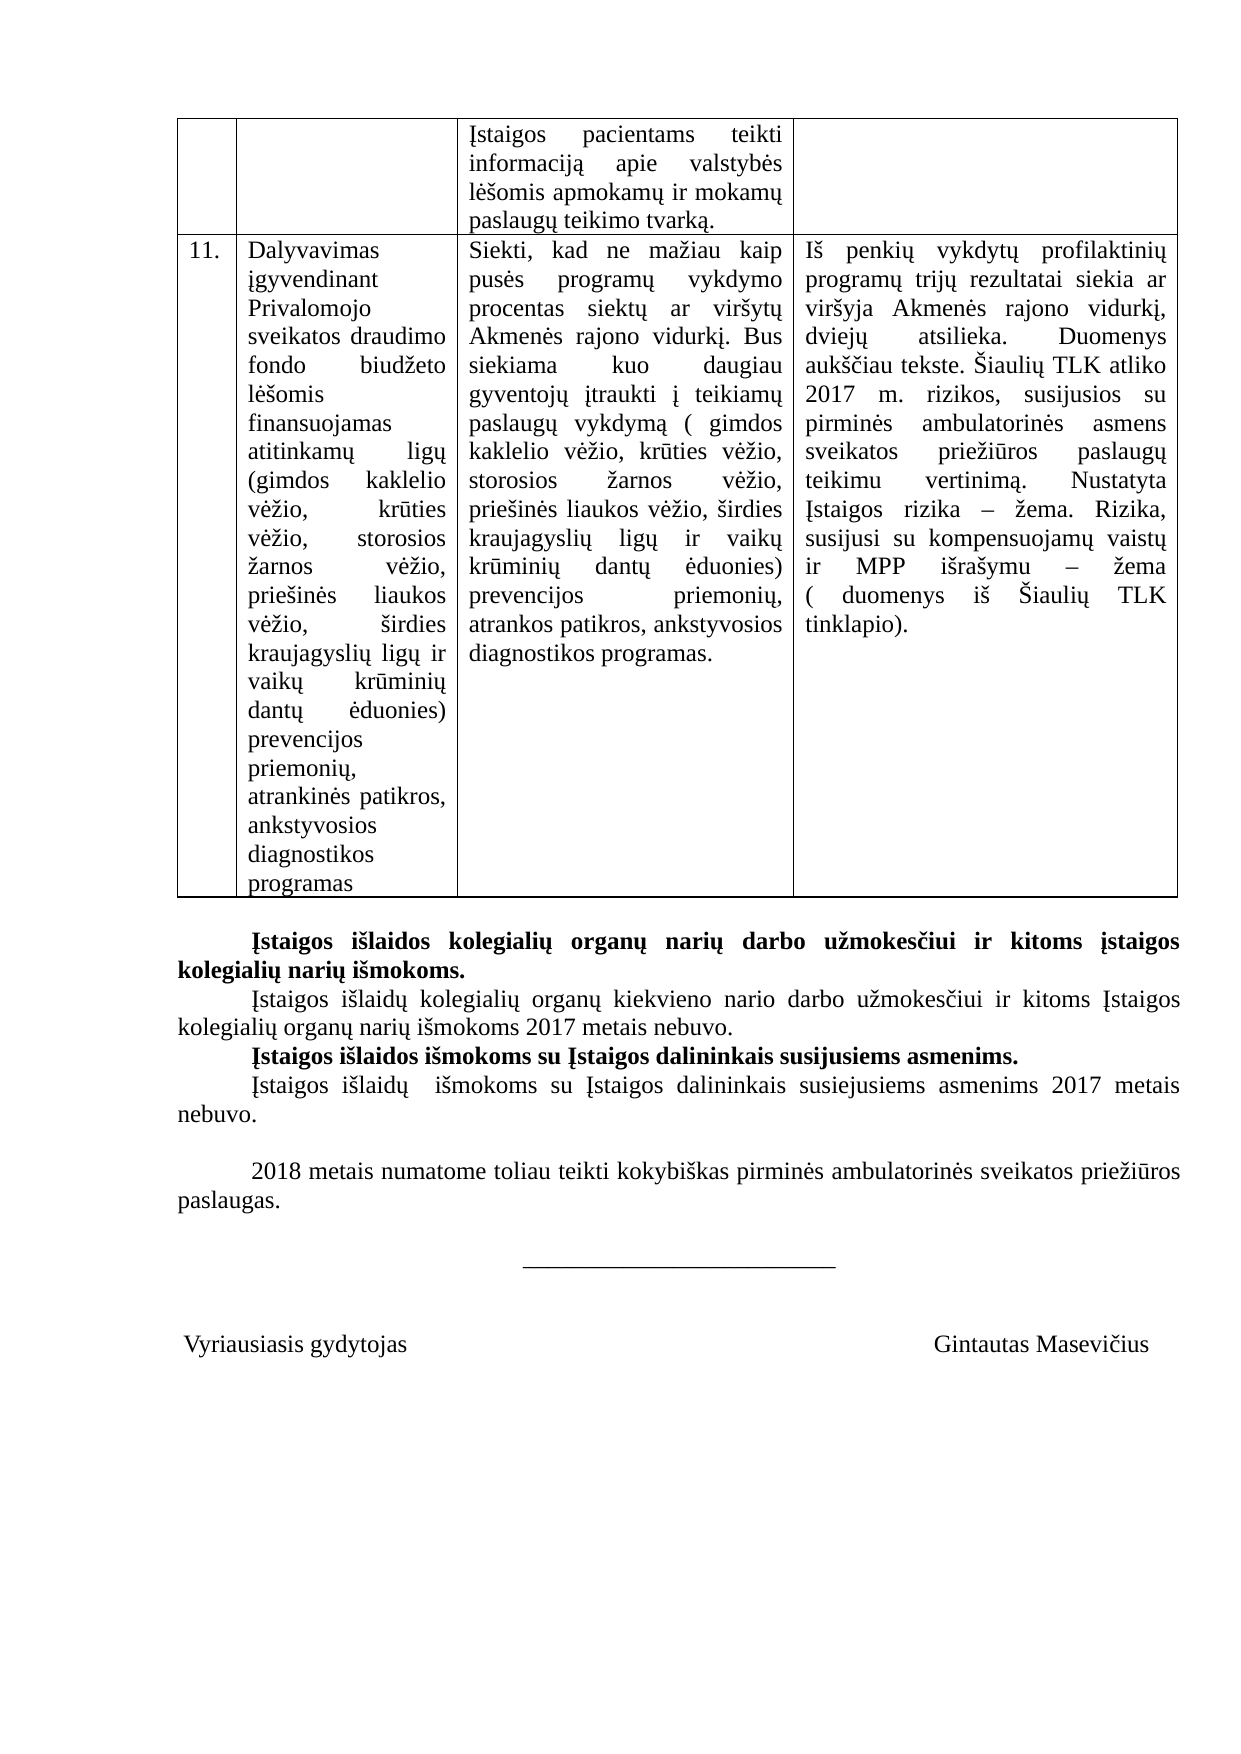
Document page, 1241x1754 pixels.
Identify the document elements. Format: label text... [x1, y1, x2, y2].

table_cell [794, 119, 1177, 234]
text Įstaigos išlaidų kolegialių organų kiekvieno nario darbo užmokesčiui ir kitoms Įstaigos kolegialių organų narių išmokoms 2017 metais nebuvo. [177, 984, 1181, 1041]
text _________________________ [177, 1242, 1181, 1271]
table_cell Dalyvavimas įgyvendinant Privalomojo sveikatos draudimo fondo biudžeto lėšomis finansuojamas atitinkamų ligų (gimdos kaklelio vėžio, krūties vėžio, storosios žarnos vėžio, priešinės liaukos vėžio, širdies kraujagyslių ligų ir vaikų krūminių dantų ėduonies) prevencijos priemonių, atrankinės patikros, ankstyvosios diagnostikos programas [237, 235, 457, 896]
table_cell Siekti, kad ne mažiau kaip pusės programų vykdymo procentas siektų ar viršytų Akmenės rajono vidurkį. Bus siekiama kuo daugiau gyventojų įtraukti į teikiamų paslaugų vykdymą ( gimdos kaklelio vėžio, krūties vėžio, storosios žarnos vėžio, priešinės liaukos vėžio, širdies kraujagyslių ligų ir vaikų krūminių dantų ėduonies) prevencijos priemonių, atrankos patikros, ankstyvosios diagnostikos programas. [458, 235, 793, 896]
text Vyriausiasis gydytojas Gintautas Masevičius [177, 1329, 1181, 1357]
text 2018 metais numatome toliau teikti kokybiškas pirminės ambulatorinės sveikatos priežiūros paslaugas. [177, 1156, 1181, 1214]
table_cell Iš penkių vykdytų profilaktinių programų trijų rezultatai siekia ar viršyja Akmenės rajono vidurkį, dviejų atsilieka. Duomenys aukščiau tekste. Šiaulių TLK atliko 2017 m. rizikos, susijusios su pirminės ambulatorinės asmens sveikatos priežiūros paslaugų teikimu vertinimą. Nustatyta Įstaigos rizika – žema. Rizika, susijusi su kompensuojamų vaistų ir MPP išrašymu – žema ( duomenys iš Šiaulių TLK tinklapio). [794, 235, 1177, 896]
table_cell [237, 119, 457, 234]
text Įstaigos išlaidų išmokoms su Įstaigos dalininkais susiejusiems asmenims 2017 metais nebuvo. [177, 1070, 1181, 1127]
table_cell [178, 119, 236, 234]
table_cell 11. [178, 235, 236, 896]
text Įstaigos išlaidos išmokoms su Įstaigos dalininkais susijusiems asmenims. [177, 1041, 1181, 1070]
text Įstaigos išlaidos kolegialių organų narių darbo užmokesčiui ir kitoms įstaigos kolegialių narių išmokoms. [177, 926, 1181, 984]
table_cell Įstaigos pacientams teikti informaciją apie valstybės lėšomis apmokamų ir mokamų paslaugų teikimo tvarką. [458, 119, 793, 234]
